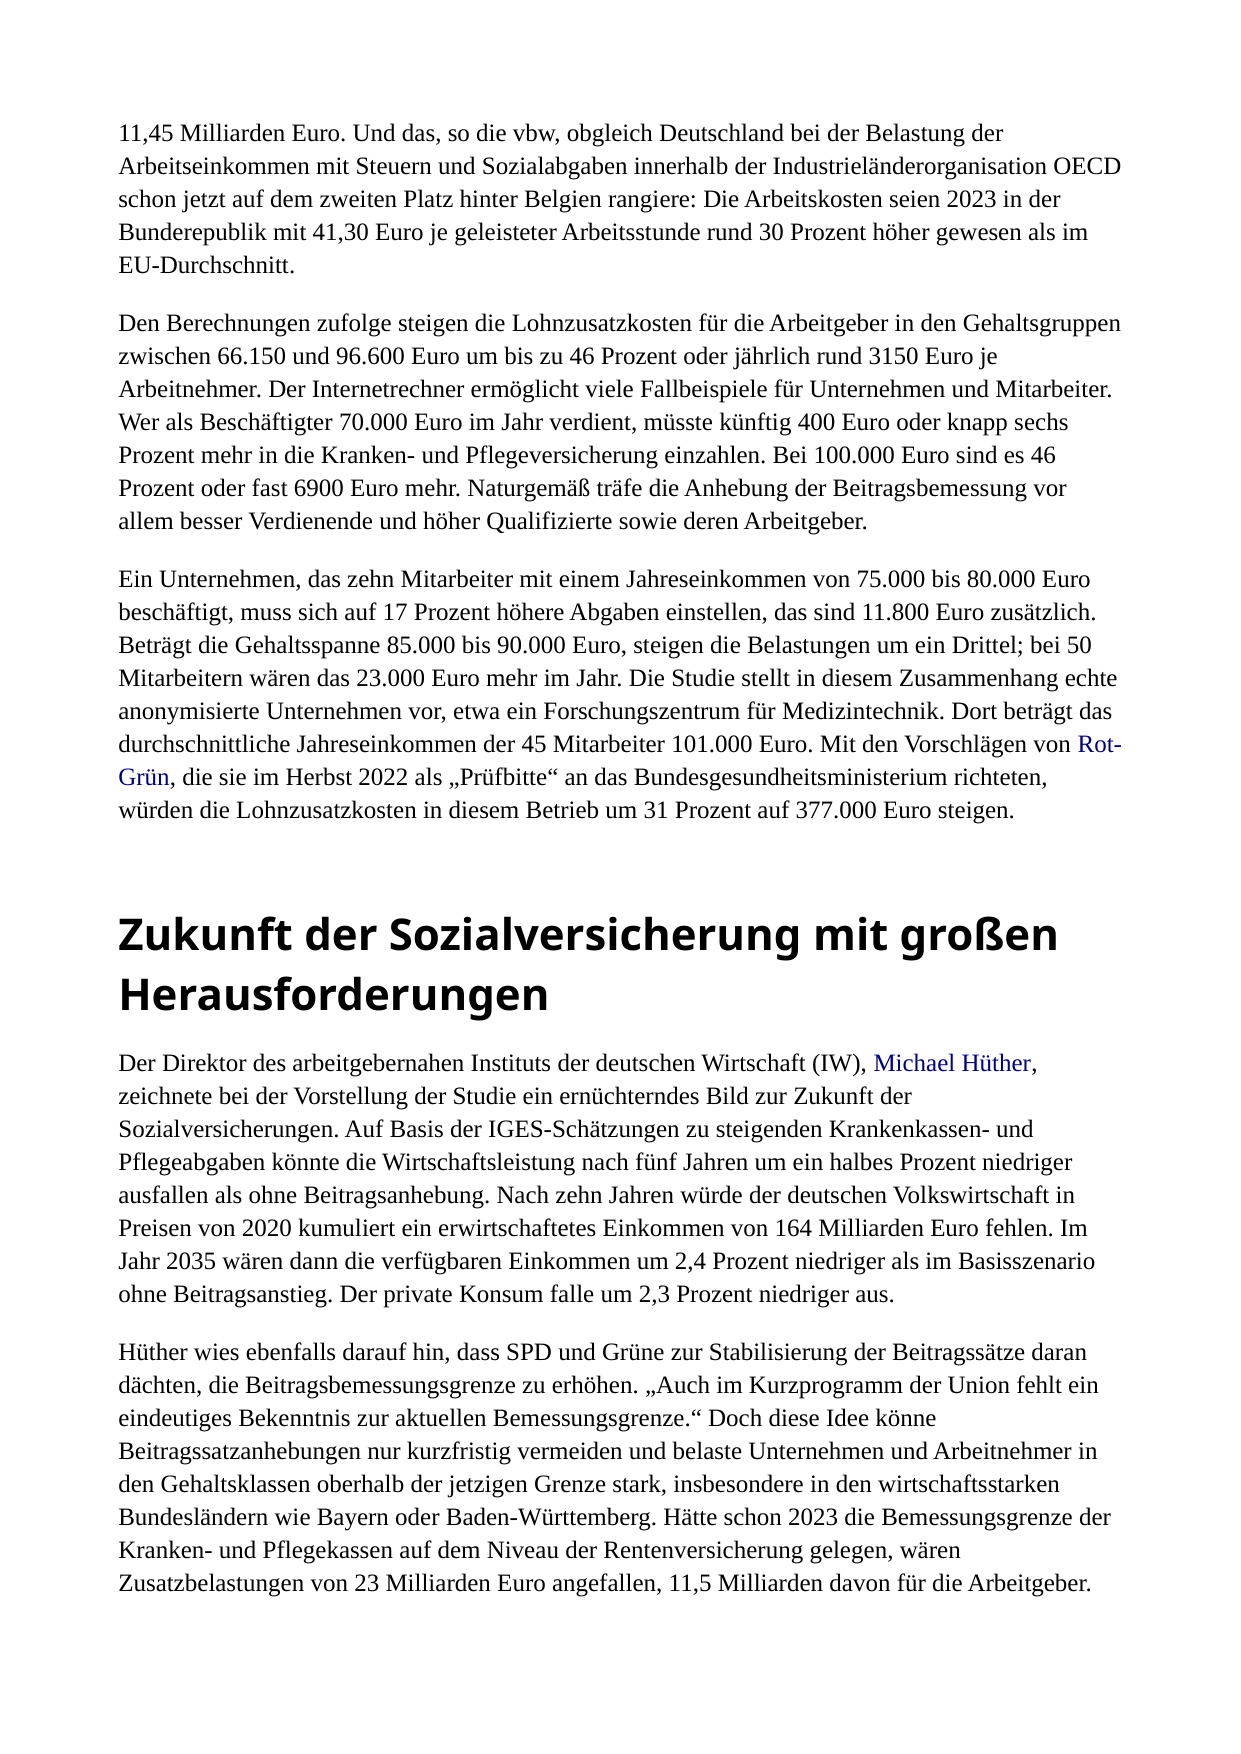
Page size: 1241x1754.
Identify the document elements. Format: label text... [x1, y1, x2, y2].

text Ein Unternehmen, das zehn Mitarbeiter mit einem Jahreseinkommen von 75.000 bis 80.000 Euro beschäftigt, muss sich auf 17 Prozent höhere Abgaben einstellen, das sind 11.800 Euro zusätzlich. Beträgt die Gehaltsspanne 85.000 bis 90.000 Euro, steigen die Belastungen um ein Drittel; bei 50 Mitarbeitern wären das 23.000 Euro mehr im Jahr. Die Studie stellt in diesem Zusammenhang echte anonymisierte Unternehmen vor, etwa ein Forschungszentrum für Medizintechnik. Dort beträgt das durchschnittliche Jahreseinkommen der 45 Mitarbeiter 101.000 Euro. Mit den Vorschlägen von Rot-Grün, die sie im Herbst 2022 als „Prüfbitte“ an das Bundesgesundheitsministerium richteten, würden die Lohnzusatzkosten in diesem Betrieb um 31 Prozent auf 377.000 Euro steigen. [118, 564, 1122, 824]
text Hüther wies ebenfalls darauf hin, dass SPD und Grüne zur Stabilisierung der Beitragssätze daran dächten, die Beitragsbemessungsgrenze zu erhöhen. „Auch im Kurzprogramm der Union fehlt ein eindeutiges Bekenntnis zur aktuellen Bemessungsgrenze.“ Doch diese Idee könne Beitragssatzanhebungen nur kurzfristig vermeiden und belaste Unternehmen und Arbeitnehmer in den Gehaltsklassen oberhalb der jetzigen Grenze stark, insbesondere in den wirtschaftsstarken Bundesländern wie Bayern oder Baden-Württemberg. Hätte schon 2023 die Bemessungsgrenze der Kranken- und Pflegekassen auf dem Niveau der Rentenversicherung gelegen, wären Zusatzbelastungen von 23 Milliarden Euro angefallen, 11,5 Milliarden davon für die Arbeitgeber. [118, 1337, 1122, 1597]
text Den Berechnungen zufolge steigen die Lohnzusatzkosten für die Arbeitgeber in den Gehaltsgruppen zwischen 66.150 und 96.600 Euro um bis zu 46 Prozent oder jährlich rund 3150 Euro je Arbeitnehmer. Der Internetrechner ermöglicht viele Fallbeispiele für Unternehmen und Mitarbeiter. Wer als Beschäftigter 70.000 Euro im Jahr verdient, müsste künftig 400 Euro oder knapp sechs Prozent mehr in die Kranken- und Pflegeversicherung einzahlen. Bei 100.000 Euro sind es 46 Prozent oder fast 6900 Euro mehr. Naturgemäß träfe die Anhebung der Beitragsbemessung vor allem besser Verdienende und höher Qualifizierte sowie deren Arbeitgeber. [118, 308, 1122, 535]
subtitle Zukunft der Sozialversicherung mit großen Herausforderungen [118, 903, 1122, 1023]
text 11,45 Milliarden Euro. Und das, so die vbw, obgleich Deutschland bei der Belastung der Arbeitseinkommen mit Steuern und Sozialabgaben innerhalb der Industrieländerorganisation OECD schon jetzt auf dem zweiten Platz hinter Belgien rangiere: Die Arbeitskosten seien 2023 in der Bunderepublik mit 41,30 Euro je geleisteter Arbeitsstunde rund 30 Prozent höher gewesen als im EU-Durchschnitt. [118, 118, 1122, 279]
text Der Direktor des arbeitgebernahen Instituts der deutschen Wirtschaft (IW), Michael Hüther, zeichnete bei der Vorstellung der Studie ein ernüchterndes Bild zur Zukunft der Sozialversicherungen. Auf Basis der IGES-Schätzungen zu steigenden Krankenkassen- und Pflegeabgaben könnte die Wirtschaftsleistung nach fünf Jahren um ein halbes Prozent niedriger ausfallen als ohne Beitragsanhebung. Nach zehn Jahren würde der deutschen Volkswirtschaft in Preisen von 2020 kumuliert ein erwirtschaftetes Einkommen von 164 Milliarden Euro fehlen. Im Jahr 2035 wären dann die verfügbaren Einkommen um 2,4 Prozent niedriger als im Basisszenario ohne Beitragsanstieg. Der private Konsum falle um 2,3 Prozent niedriger aus. [118, 1048, 1122, 1308]
